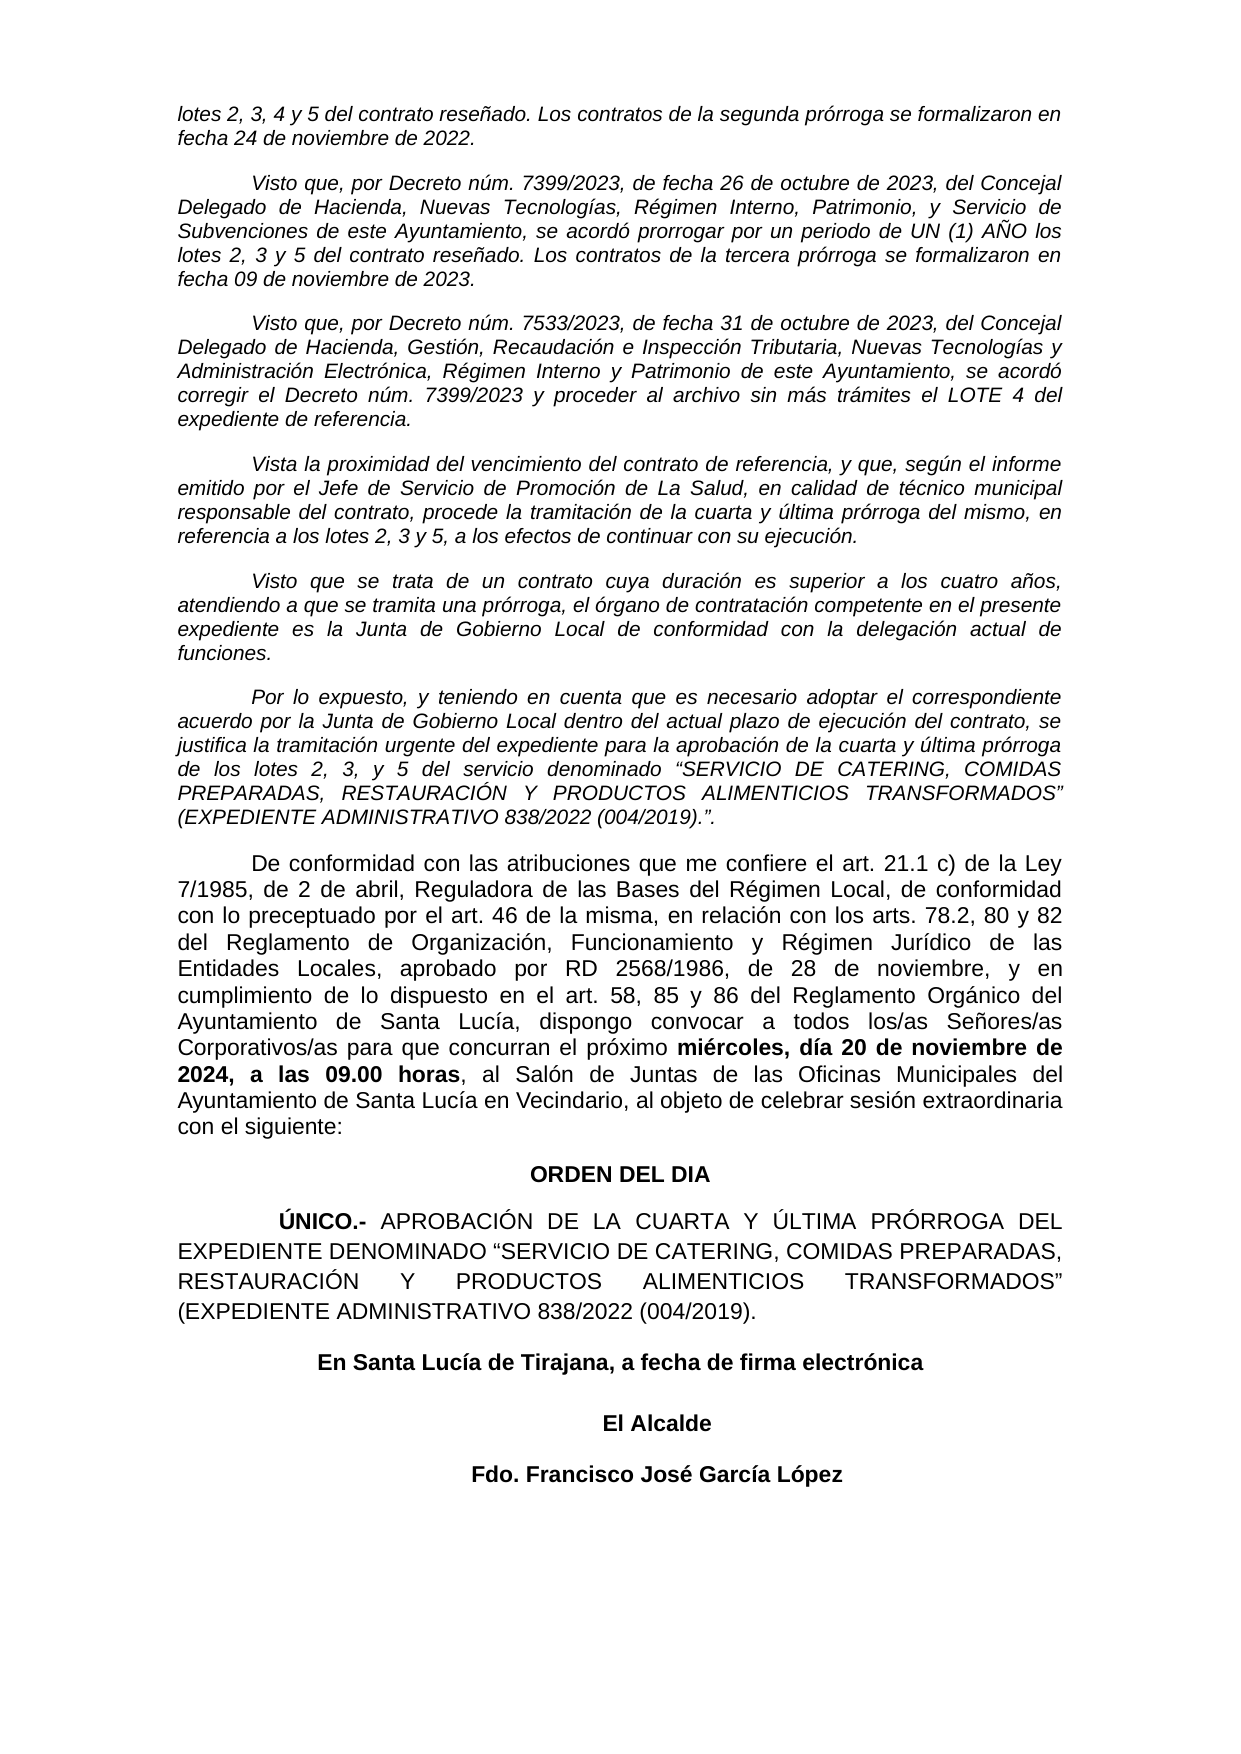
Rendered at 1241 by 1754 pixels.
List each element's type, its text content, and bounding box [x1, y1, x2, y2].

text Visto que, por Decreto núm. 7399/2023, de fecha 26 de octubre de 2023, del Concejal Delegado de Hacienda, Nuevas Tecnologías, Régimen Interno, Patrimonio, y Servicio de Subvenciones de este Ayuntamiento, se acordó prorrogar por un periodo de UN (1) AÑO los lotes 2, 3 y 5 del contrato reseñado. Los contratos de la tercera prórroga se formalizaron en fecha 09 de noviembre de 2023. [177, 171, 1063, 290]
text Por lo expuesto, y teniendo en cuenta que es necesario adoptar el correspondiente acuerdo por la Junta de Gobierno Local dentro del actual plazo de ejecución del contrato, se justifica la tramitación urgente del expediente para la aprobación de la cuarta y última prórroga de los lotes 2, 3, y 5 del servicio denominado “SERVICIO DE CATERING, COMIDAS PREPARADAS, RESTAURACIÓN Y PRODUCTOS ALIMENTICIOS TRANSFORMADOS” (EXPEDIENTE ADMINISTRATIVO 838/2022 (004/2019).”. [177, 685, 1063, 829]
text De conformidad con las atribuciones que me confiere el art. 21.1 c) de la Ley 7/1985, de 2 de abril, Reguladora de las Bases del Régimen Local, de conformidad con lo preceptuado por el art. 46 de la misma, en relación con los arts. 78.2, 80 y 82 del Reglamento de Organización, Funcionamiento y Régimen Jurídico de las Entidades Locales, aprobado por RD 2568/1986, de 28 de noviembre, y en cumplimiento de lo dispuesto en el art. 58, 85 y 86 del Reglamento Orgánico del Ayuntamiento de Santa Lucía, dispongo convocar a todos los/as Señores/as Corporativos/as para que concurran el próximo miércoles, día 20 de noviembre de 2024, a las 09.00 horas, al Salón de Juntas de las Oficinas Municipales del Ayuntamiento de Santa Lucía en Vecindario, al objeto de celebrar sesión extraordinaria con el siguiente: [177, 850, 1063, 1140]
text Fdo. Francisco José García López [177, 1461, 1063, 1487]
text El Alcalde [177, 1410, 1063, 1436]
text lotes 2, 3, 4 y 5 del contrato reseñado. Los contratos de la segunda prórroga se formalizaron en fecha 24 de noviembre de 2022. [177, 102, 1063, 150]
text Visto que se trata de un contrato cuya duración es superior a los cuatro años, atendiendo a que se tramita una prórroga, el órgano de contratación competente en el presente expediente es la Junta de Gobierno Local de conformidad con la delegación actual de funciones. [177, 568, 1063, 664]
text Visto que, por Decreto núm. 7533/2023, de fecha 31 de octubre de 2023, del Concejal Delegado de Hacienda, Gestión, Recaudación e Inspección Tributaria, Nuevas Tecnologías y Administración Electrónica, Régimen Interno y Patrimonio de este Ayuntamiento, se acordó corregir el Decreto núm. 7399/2023 y proceder al archivo sin más trámites el LOTE 4 del expediente de referencia. [177, 311, 1063, 431]
text ORDEN DEL DIA [177, 1161, 1063, 1187]
text ÚNICO.- APROBACIÓN DE LA CUARTA Y ÚLTIMA PRÓRROGA DEL EXPEDIENTE DENOMINADO “SERVICIO DE CATERING, COMIDAS PREPARADAS, RESTAURACIÓN Y PRODUCTOS ALIMENTICIOS TRANSFORMADOS” (EXPEDIENTE ADMINISTRATIVO 838/2022 (004/2019). [177, 1208, 1063, 1325]
text En Santa Lucía de Tirajana, a fecha de firma electrónica [177, 1349, 1063, 1376]
text Vista la proximidad del vencimiento del contrato de referencia, y que, según el informe emitido por el Jefe de Servicio de Promoción de La Salud, en calidad de técnico municipal responsable del contrato, procede la tramitación de la cuarta y última prórroga del mismo, en referencia a los lotes 2, 3 y 5, a los efectos de continuar con su ejecución. [177, 452, 1063, 548]
